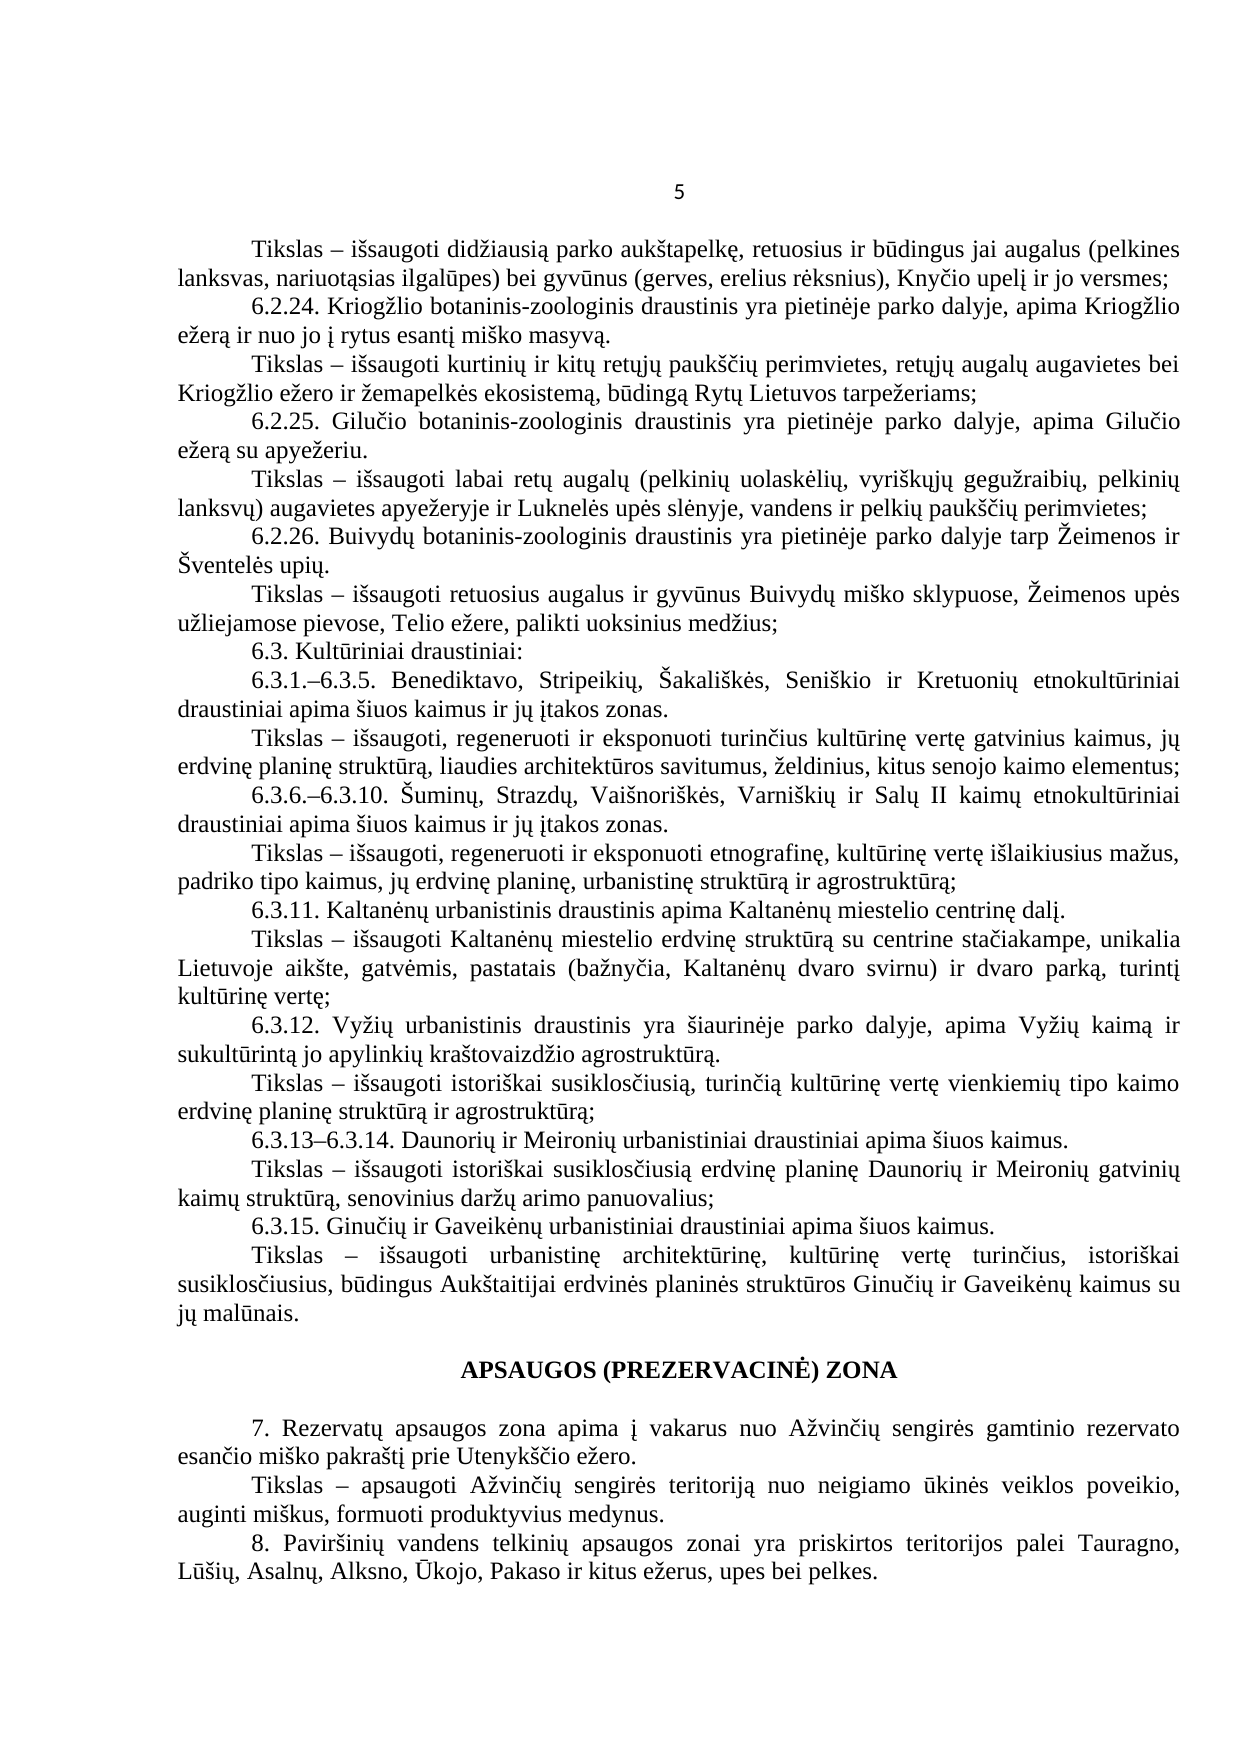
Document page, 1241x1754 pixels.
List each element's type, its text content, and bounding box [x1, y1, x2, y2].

text Tikslas – išsaugoti kurtinių ir kitų retųjų paukščių perimvietes, retųjų augalų augavietes bei Kriogžlio ežero ir žemapelkės ekosistemą, būdingą Rytų Lietuvos tarpežeriams; [177, 349, 1181, 406]
text 7. Rezervatų apsaugos zona apima į vakarus nuo Ažvinčių sengirės gamtinio rezervato esančio miško pakraštį prie Utenykščio ežero. [177, 1413, 1181, 1470]
text Tikslas – išsaugoti istoriškai susiklosčiusią erdvinę planinę Daunorių ir Meironių gatvinių kaimų struktūrą, senovinius daržų arimo panuovalius; [177, 1154, 1181, 1211]
text Tikslas – išsaugoti, regeneruoti ir eksponuoti turinčius kultūrinę vertę gatvinius kaimus, jų erdvinę planinę struktūrą, liaudies architektūros savitumus, želdinius, kitus senojo kaimo elementus; [177, 723, 1181, 780]
text 6.2.24. Kriogžlio botaninis-zoologinis draustinis yra pietinėje parko dalyje, apima Kriogžlio ežerą ir nuo jo į rytus esantį miško masyvą. [177, 291, 1181, 349]
text Tikslas – išsaugoti Kaltanėnų miestelio erdvinę struktūrą su centrine stačiakampe, unikalia Lietuvoje aikšte, gatvėmis, pastatais (bažnyčia, Kaltanėnų dvaro svirnu) ir dvaro parką, turintį kultūrinę vertę; [177, 924, 1181, 1010]
text APSAUGOS (PREZERVACINĖ) ZONA [177, 1355, 1181, 1384]
text 6.3.6.–6.3.10. Šuminų, Strazdų, Vaišnoriškės, Varniškių ir Salų II kaimų etnokultūriniai draustiniai apima šiuos kaimus ir jų įtakos zonas. [177, 780, 1181, 838]
text 6.3.1.–6.3.5. Benediktavo, Stripeikių, Šakališkės, Seniškio ir Kretuonių etnokultūriniai draustiniai apima šiuos kaimus ir jų įtakos zonas. [177, 665, 1181, 723]
text 6.3.15. Ginučių ir Gaveikėnų urbanistiniai draustiniai apima šiuos kaimus. [177, 1211, 1181, 1240]
text 6.3.11. Kaltanėnų urbanistinis draustinis apima Kaltanėnų miestelio centrinę dalį. [177, 895, 1181, 924]
text 8. Paviršinių vandens telkinių apsaugos zonai yra priskirtos teritorijos palei Tauragno, Lūšių, Asalnų, Alksno, Ūkojo, Pakaso ir kitus ežerus, upes bei pelkes. [177, 1528, 1181, 1585]
text 6.2.26. Buivydų botaninis-zoologinis draustinis yra pietinėje parko dalyje tarp Žeimenos ir Šventelės upių. [177, 521, 1181, 579]
text Tikslas – išsaugoti istoriškai susiklosčiusią, turinčią kultūrinę vertę vienkiemių tipo kaimo erdvinę planinę struktūrą ir agrostruktūrą; [177, 1068, 1181, 1125]
text Tikslas – išsaugoti didžiausią parko aukštapelkę, retuosius ir būdingus jai augalus (pelkines lanksvas, nariuotąsias ilgalūpes) bei gyvūnus (gerves, erelius rėksnius), Knyčio upelį ir jo versmes; [177, 234, 1181, 291]
text 6.2.25. Gilučio botaninis-zoologinis draustinis yra pietinėje parko dalyje, apima Gilučio ežerą su apyežeriu. [177, 406, 1181, 464]
text Tikslas – išsaugoti urbanistinę architektūrinę, kultūrinę vertę turinčius, istoriškai susiklosčiusius, būdingus Aukštaitijai erdvinės planinės struktūros Ginučių ir Gaveikėnų kaimus su jų malūnais. [177, 1240, 1181, 1326]
text 6.3.12. Vyžių urbanistinis draustinis yra šiaurinėje parko dalyje, apima Vyžių kaimą ir sukultūrintą jo apylinkių kraštovaizdžio agrostruktūrą. [177, 1010, 1181, 1068]
text Tikslas – išsaugoti retuosius augalus ir gyvūnus Buivydų miško sklypuose, Žeimenos upės užliejamose pievose, Telio ežere, palikti uoksinius medžius; [177, 579, 1181, 636]
text Tikslas – išsaugoti, regeneruoti ir eksponuoti etnografinę, kultūrinę vertę išlaikiusius mažus, padriko tipo kaimus, jų erdvinę planinę, urbanistinę struktūrą ir agrostruktūrą; [177, 838, 1181, 895]
text 6.3.13–6.3.14. Daunorių ir Meironių urbanistiniai draustiniai apima šiuos kaimus. [177, 1125, 1181, 1154]
text Tikslas – išsaugoti labai retų augalų (pelkinių uolaskėlių, vyriškųjų gegužraibių, pelkinių lanksvų) augavietes apyežeryje ir Luknelės upės slėnyje, vandens ir pelkių paukščių perimvietes; [177, 464, 1181, 521]
text 6.3. Kultūriniai draustiniai: [177, 636, 1181, 665]
text Tikslas – apsaugoti Ažvinčių sengirės teritoriją nuo neigiamo ūkinės veiklos poveikio, auginti miškus, formuoti produktyvius medynus. [177, 1470, 1181, 1528]
